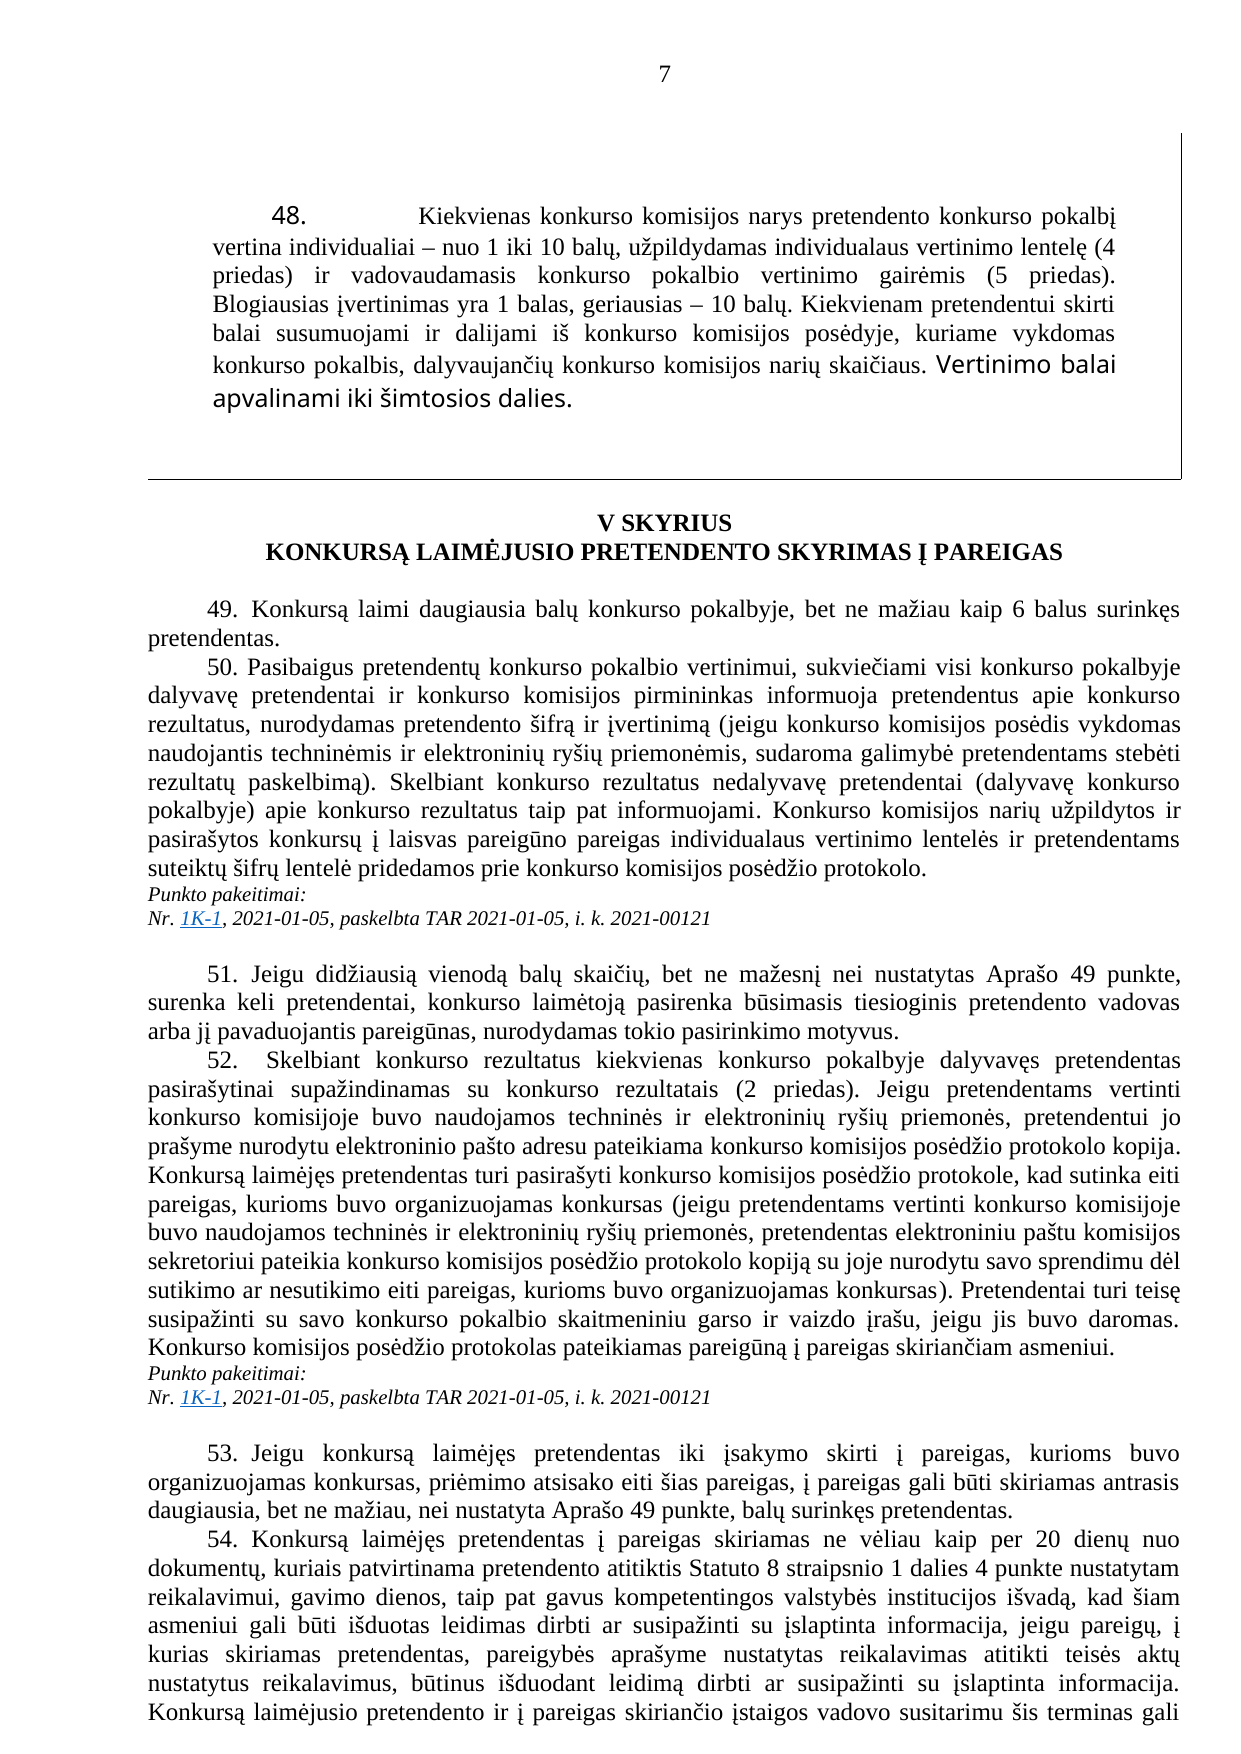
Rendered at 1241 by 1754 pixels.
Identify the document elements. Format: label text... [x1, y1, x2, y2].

text 51. Jeigu didžiausią vienodą balų skaičių, bet ne mažesnį nei nustatytas Aprašo 49 punkte, surenka keli pretendentai, konkurso laimėtoją pasirenka būsimasis tiesioginis pretendento vadovas arba jį pavaduojantis pareigūnas, nurodydamas tokio pasirinkimo motyvus. [148, 959, 1181, 1045]
text 48. Kiekvienas konkurso komisijos narys pretendento konkurso pokalbį vertina individualiai – nuo 1 iki 10 balų, užpildydamas individualaus vertinimo lentelę (4 priedas) ir vadovaudamasis konkurso pokalbio vertinimo gairėmis (5 priedas). Blogiausias įvertinimas yra 1 balas, geriausias – 10 balų. Kiekvienam pretendentui skirti balai susumuojami ir dalijami iš konkurso komisijos posėdyje, kuriame vykdomas konkurso pokalbis, dalyvaujančių konkurso komisijos narių skaičiaus. Vertinimo balai apvalinami iki šimtosios dalies. [148, 133, 1181, 479]
text 52. Skelbiant konkurso rezultatus kiekvienas konkurso pokalbyje dalyvavęs pretendentas pasirašytinai supažindinamas su konkurso rezultatais (2 priedas). Jeigu pretendentams vertinti konkurso komisijoje buvo naudojamos techninės ir elektroninių ryšių priemonės, pretendentui jo prašyme nurodytu elektroninio pašto adresu pateikiama konkurso komisijos posėdžio protokolo kopija. Konkursą laimėjęs pretendentas turi pasirašyti konkurso komisijos posėdžio protokole, kad sutinka eiti pareigas, kurioms buvo organizuojamas konkursas (jeigu pretendentams vertinti konkurso komisijoje buvo naudojamos techninės ir elektroninių ryšių priemonės, pretendentas elektroniniu paštu komisijos sekretoriui pateikia konkurso komisijos posėdžio protokolo kopiją su joje nurodytu savo sprendimu dėl sutikimo ar nesutikimo eiti pareigas, kurioms buvo organizuojamas konkursas). Pretendentai turi teisę susipažinti su savo konkurso pokalbio skaitmeniniu garso ir vaizdo įrašu, jeigu jis buvo daromas. Konkurso komisijos posėdžio protokolas pateikiamas pareigūną į pareigas skiriančiam asmeniui. [148, 1045, 1181, 1361]
text KONKURSĄ LAIMĖJUSIO PRETENDENTO SKYRIMAS Į PAREIGAS [148, 537, 1181, 566]
text 53. Jeigu konkursą laimėjęs pretendentas iki įsakymo skirti į pareigas, kurioms buvo organizuojamas konkursas, priėmimo atsisako eiti šias pareigas, į pareigas gali būti skiriamas antrasis daugiausia, bet ne mažiau, nei nustatyta Aprašo 49 punkte, balų surinkęs pretendentas. [148, 1438, 1181, 1524]
text 49. Konkursą laimi daugiausia balų konkurso pokalbyje, bet ne mažiau kaip 6 balus surinkęs pretendentas. [148, 594, 1181, 652]
text Punkto pakeitimai: [148, 1361, 1181, 1385]
text Nr. 1K-1, 2021-01-05, paskelbta TAR 2021-01-05, i. k. 2021-00121 [148, 1385, 1181, 1409]
text V SKYRIUS [148, 508, 1181, 537]
text Punkto pakeitimai: [148, 882, 1181, 906]
text 54. Konkursą laimėjęs pretendentas į pareigas skiriamas ne vėliau kaip per 20 dienų nuo dokumentų, kuriais patvirtinama pretendento atitiktis Statuto 8 straipsnio 1 dalies 4 punkte nustatytam reikalavimui, gavimo dienos, taip pat gavus kompetentingos valstybės institucijos išvadą, kad šiam asmeniui gali būti išduotas leidimas dirbti ar susipažinti su įslaptinta informacija, jeigu pareigų, į kurias skiriamas pretendentas, pareigybės aprašyme nustatytas reikalavimas atitikti teisės aktų nustatytus reikalavimus, būtinus išduodant leidimą dirbti ar susipažinti su įslaptinta informacija. Konkursą laimėjusio pretendento ir į pareigas skiriančio įstaigos vadovo susitarimu šis terminas gali [148, 1524, 1181, 1726]
text 50. Pasibaigus pretendentų konkurso pokalbio vertinimui, sukviečiami visi konkurso pokalbyje dalyvavę pretendentai ir konkurso komisijos pirmininkas informuoja pretendentus apie konkurso rezultatus, nurodydamas pretendento šifrą ir įvertinimą (jeigu konkurso komisijos posėdis vykdomas naudojantis techninėmis ir elektroninių ryšių priemonėmis, sudaroma galimybė pretendentams stebėti rezultatų paskelbimą). Skelbiant konkurso rezultatus nedalyvavę pretendentai (dalyvavę konkurso pokalbyje) apie konkurso rezultatus taip pat informuojami. Konkurso komisijos narių užpildytos ir pasirašytos konkursų į laisvas pareigūno pareigas individualaus vertinimo lentelės ir pretendentams suteiktų šifrų lentelė pridedamos prie konkurso komisijos posėdžio protokolo. [148, 652, 1181, 882]
text Nr. 1K-1, 2021-01-05, paskelbta TAR 2021-01-05, i. k. 2021-00121 [148, 906, 1181, 930]
